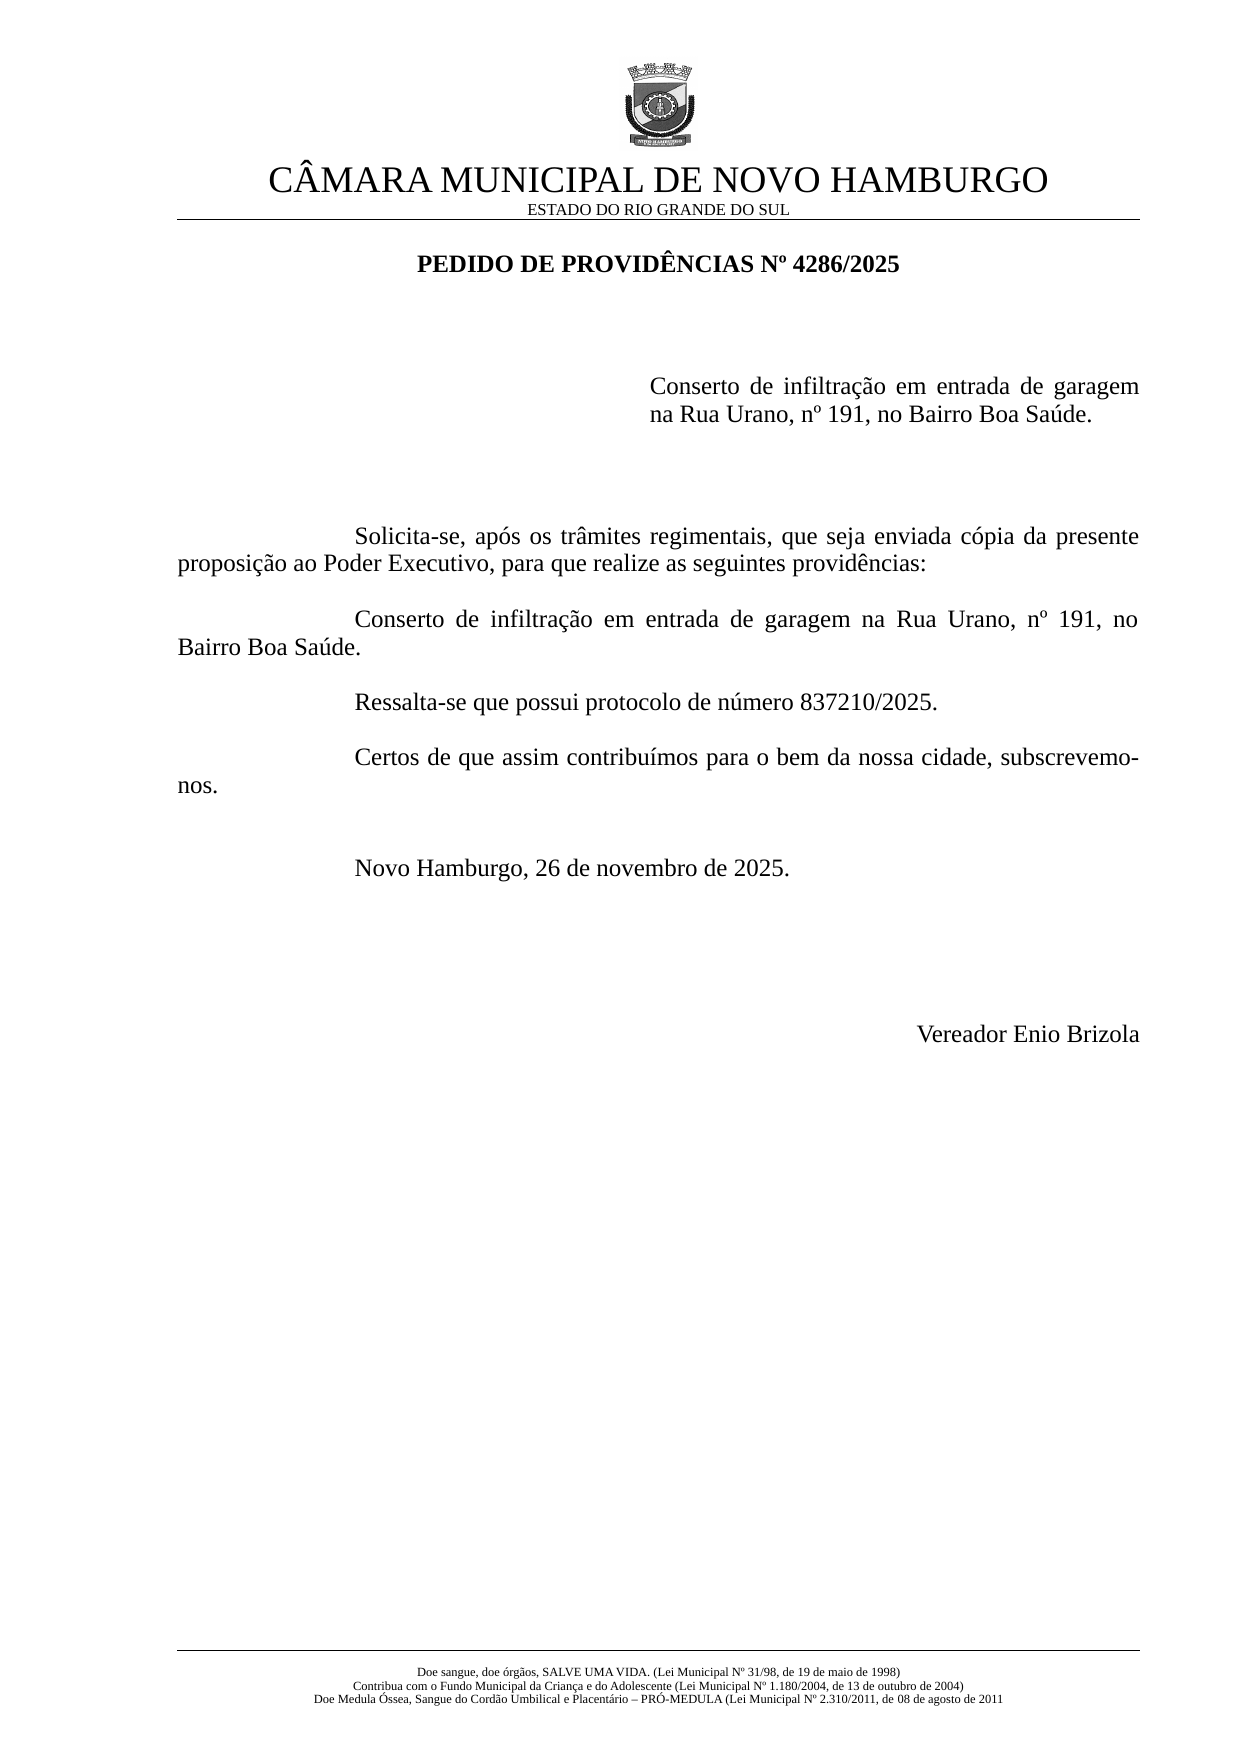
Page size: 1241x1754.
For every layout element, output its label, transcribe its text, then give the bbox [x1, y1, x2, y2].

text Solicita-se, após os trâmites regimentais, que seja enviada cópia da presente proposição ao Poder Executivo, para que realize as seguintes providências: [177, 522, 1140, 577]
text Certos de que assim contribuímos para o bem da nossa cidade, subscrevemo-nos. [177, 743, 1140, 799]
text Novo Hamburgo, 26 de novembro de 2025. [177, 854, 1140, 882]
text Conserto de infiltração em entrada de garagem na Rua Urano, nº 191, no Bairro Boa Saúde. [177, 605, 1140, 660]
text Conserto de infiltração em entrada de garagem na Rua Urano, nº 191, no Bairro Boa Saúde. [649, 372, 1140, 427]
text Ressalta-se que possui protocolo de número 837210/2025. [177, 688, 1140, 716]
text Vereador Enio Brizola [177, 1021, 1140, 1048]
text PEDIDO DE PROVIDÊNCIAS Nº 4286/2025 [177, 250, 1140, 277]
